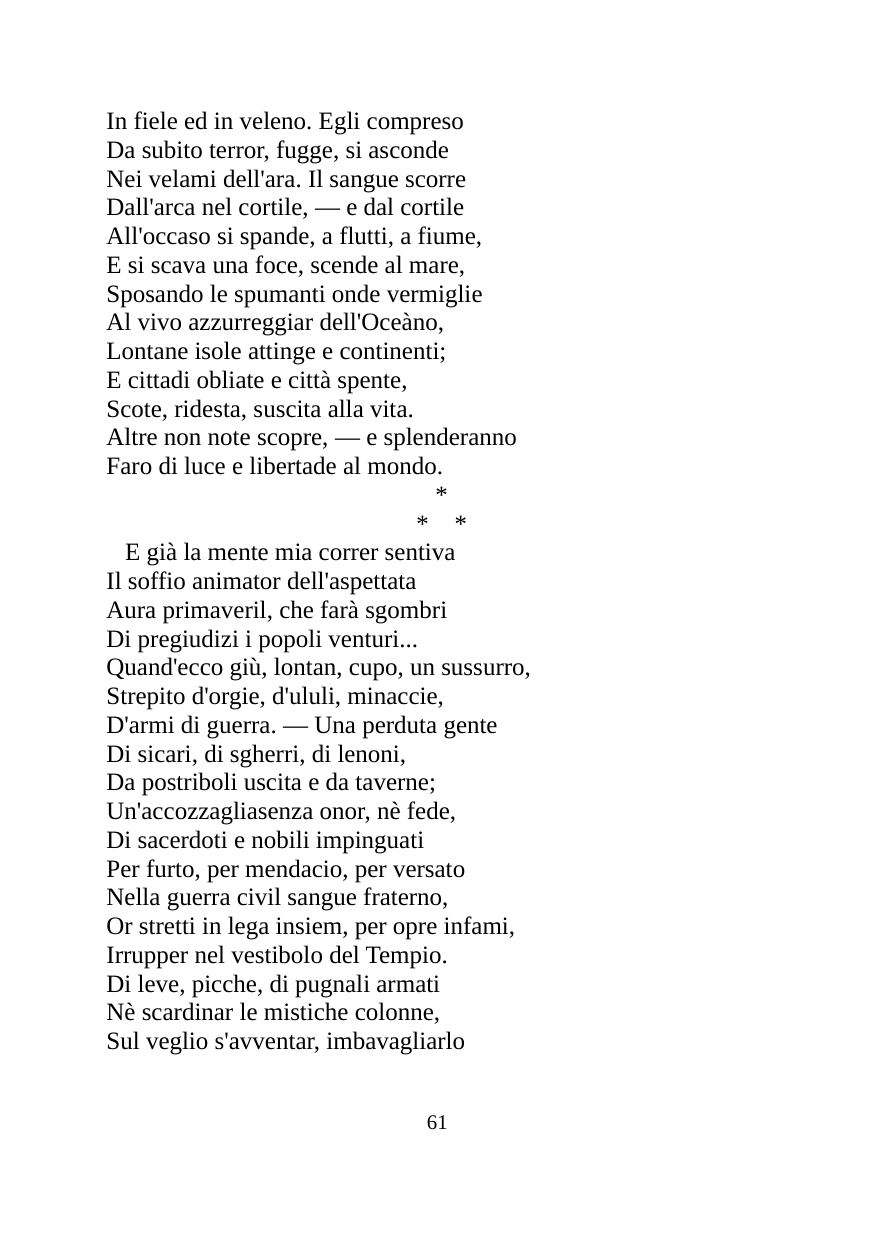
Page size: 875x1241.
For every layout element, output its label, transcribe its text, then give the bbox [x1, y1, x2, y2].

text * * [106, 509, 768, 537]
text D'armi di guerra. ― Una perduta gente [106, 710, 768, 739]
text In fiele ed in veleno. Egli compreso [106, 106, 768, 135]
text Di sacerdoti e nobili impinguati [106, 825, 768, 854]
text Nella guerra civil sangue fraterno, [106, 882, 768, 911]
text Strepito d'orgie, d'ululi, minaccie, [106, 681, 768, 710]
text E già la mente mia correr sentiva [106, 537, 768, 566]
text Da postriboli uscita e da taverne; [106, 767, 768, 796]
text Dall'arca nel cortile, ― e dal cortile [106, 192, 768, 221]
text Or stretti in lega insiem, per opre infami, [106, 911, 768, 940]
text All'occaso si spande, a flutti, a fiume, [106, 221, 768, 250]
text Un'accozzagliasenza onor, nè fede, [106, 796, 768, 825]
text Sposando le spumanti onde vermiglie [106, 279, 768, 307]
text Sul veglio s'avventar, imbavagliarlo [106, 1026, 768, 1055]
text Lontane isole attinge e continenti; [106, 336, 768, 365]
text * [106, 480, 768, 509]
text Il soffio animator dell'aspettata [106, 566, 768, 595]
text Di sicari, di sgherri, di lenoni, [106, 739, 768, 767]
text Di leve, picche, di pugnali armati [106, 969, 768, 997]
text Aura primaveril, che farà sgombri [106, 595, 768, 624]
text E cittadi obliate e città spente, [106, 365, 768, 394]
text Al vivo azzurreggiar dell'Oceàno, [106, 307, 768, 336]
text Scote, ridesta, suscita alla vita. [106, 394, 768, 422]
text E si scava una foce, scende al mare, [106, 250, 768, 279]
text Da subito terror, fugge, si asconde [106, 135, 768, 164]
text Per furto, per mendacio, per versato [106, 854, 768, 882]
text Altre non note scopre, ― e splenderanno [106, 422, 768, 451]
text Nè scardinar le mistiche colonne, [106, 997, 768, 1026]
text Irrupper nel vestibolo del Tempio. [106, 940, 768, 969]
text Quand'ecco giù, lontan, cupo, un sussurro, [106, 652, 768, 681]
text Faro di luce e libertade al mondo. [106, 451, 768, 480]
text Nei velami dell'ara. Il sangue scorre [106, 164, 768, 192]
text Di pregiudizi i popoli venturi... [106, 624, 768, 652]
